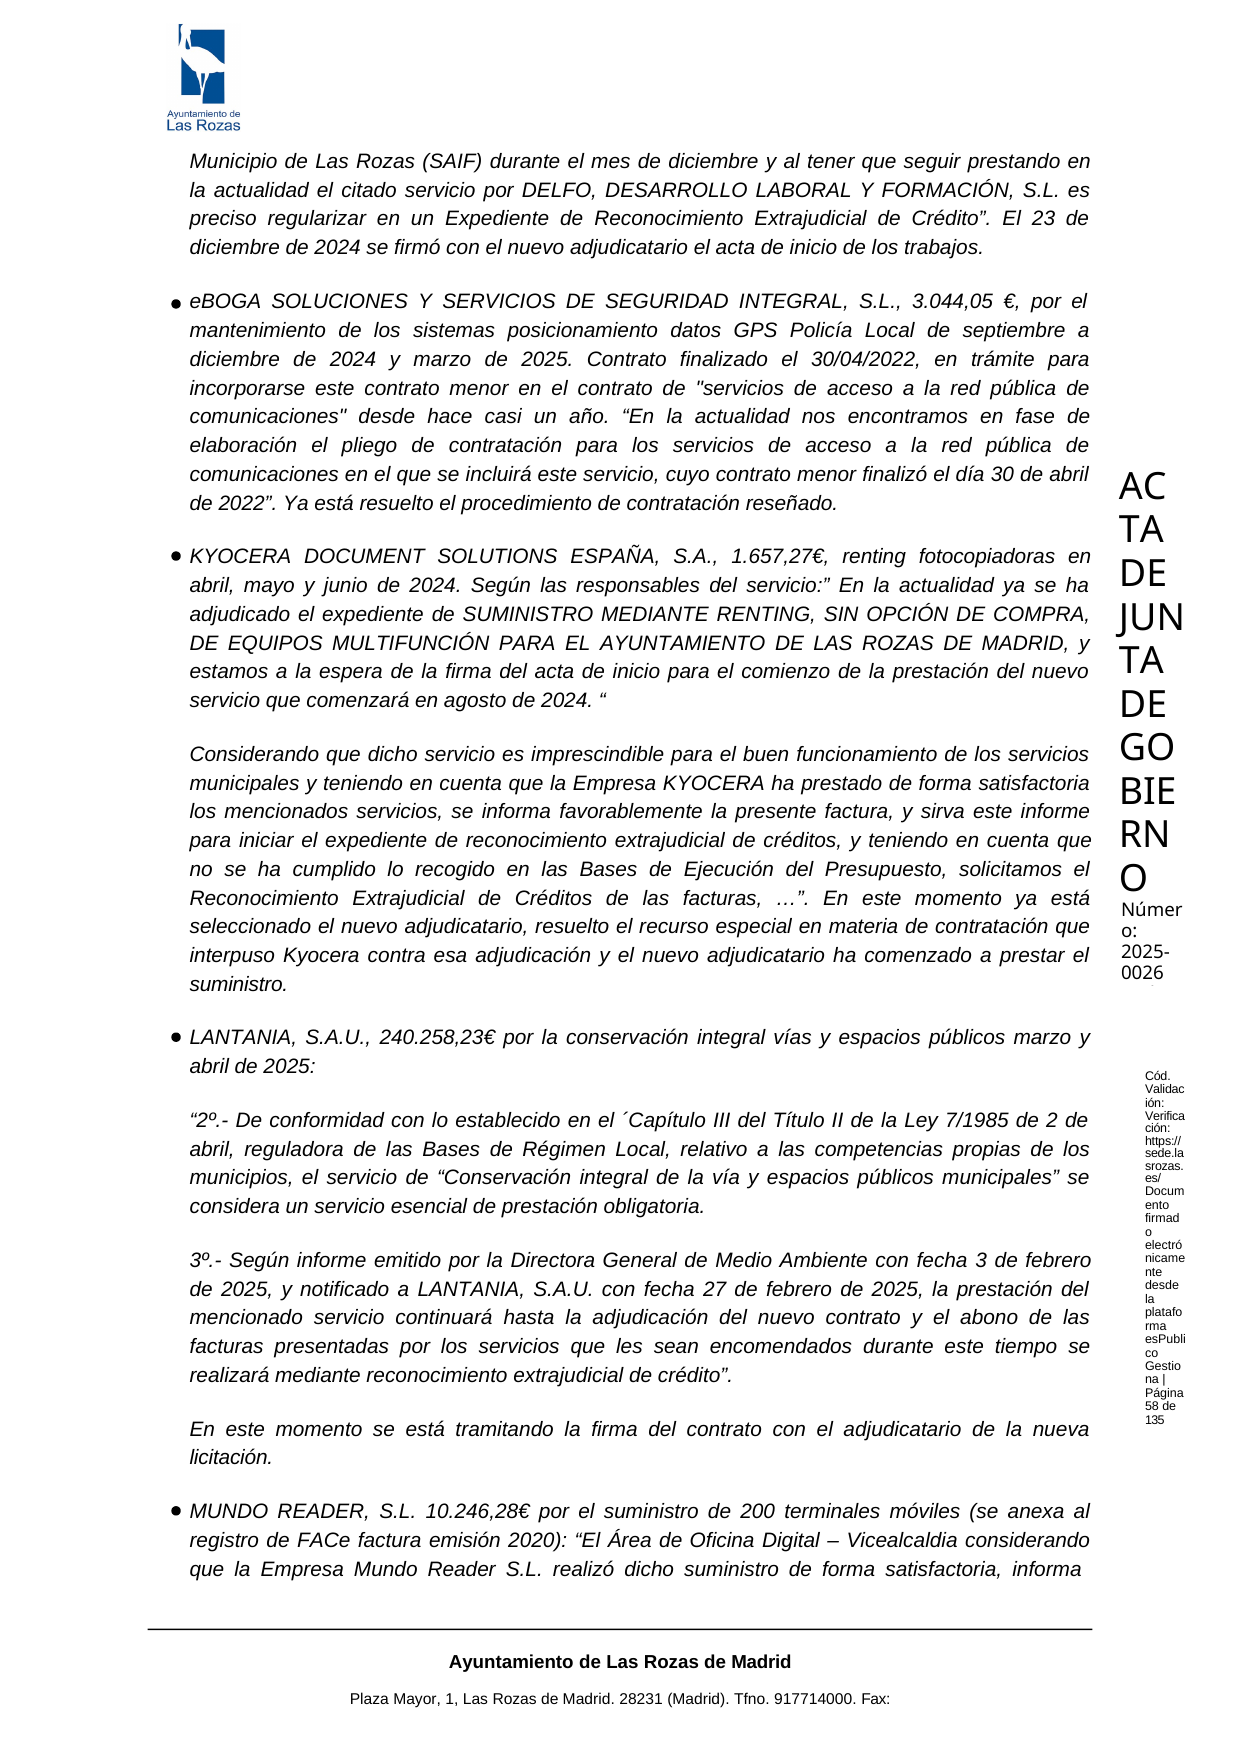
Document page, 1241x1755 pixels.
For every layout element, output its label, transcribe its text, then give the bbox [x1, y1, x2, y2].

text Cód. Validación: [1145, 1070, 1186, 1110]
text estamos a la espera de la firma del acta de inicio para el comienzo de la prestación del nuevo servicio que comenzará en agosto de 2024. “ [189, 659, 1093, 712]
text MUNDO READER, S.L. 10.246,28€ por el suministro de 200 terminales móviles (se anexa al registro de FACe factura emisión 2020): “El Área de Oficina Digital – Vicealcaldia considerando que la Empresa Mundo Reader S.L. realizó dicho suministro de forma satisfactoria, informa [189, 1499, 1093, 1580]
text [1143, 1068, 1186, 1612]
text 3º.- Según informe emitido por la Directora General de Medio Ambiente con fecha 3 de febrero de 2025, y notificado a LANTANIA, S.A.U. con fecha 27 de febrero de 2025, la prestación del mencionado servicio continuará hasta la adjudicación del nuevo contrato y el abono de las facturas presentadas por los servicios que les sean encomendados durante este tiempo se realizará mediante reconocimiento extrajudicial de crédito”. [189, 1248, 1093, 1387]
text ACTA DE JUNTA DE GOBIERNO [1119, 464, 1185, 900]
text Número: 2025-0026 Fecha: 24/06/2025 [1121, 900, 1185, 985]
text mantenimiento de los sistemas posicionamiento datos GPS Policía Local de septiembre a diciembre de 2024 y marzo de 2025. Contrato finalizado el 30/04/2022, en trámite para incorporarse este contrato menor en el contrato de "servicios de acceso a la red pública de comunicaciones" desde hace casi un año. “En la actualidad nos encontramos en fase de elaboración el pliego de contratación para los servicios de acceso a la red pública de comunicaciones en el que se incluirá este servicio, cuyo contrato menor finalizó el día 30 de abril de 2022”. Ya está resuelto el procedimiento de contratación reseñado. [189, 318, 1093, 514]
text KYOCERA DOCUMENT SOLUTIONS ESPAÑA, S.A., 1.657,27€, renting fotocopiadoras en abril, mayo y junio de 2024. Según las responsables del servicio:” En la actualidad ya se ha adjudicado el expediente de SUMINISTRO MEDIANTE RENTING, SIN OPCIÓN DE COMPRA, DE EQUIPOS MULTIFUNCIÓN PARA EL AYUNTAMIENTO DE LAS ROZAS DE MADRID, y [189, 544, 1093, 654]
text Documento firmado electrónicamente desde la plataforma esPublico Gestiona | Página 58 de 135 [1145, 1185, 1186, 1427]
text LANTANIA, S.A.U., 240.258,23€ por la conservación integral vías y espacios públicos marzo y abril de 2025: [189, 1025, 1093, 1078]
text Verificación: https://sede.lasrozas.es/ [1145, 1110, 1186, 1185]
text Municipio de Las Rozas (SAIF) durante el mes de diciembre y al tener que seguir prestando en la actualidad el citado servicio por DELFO, DESARROLLO LABORAL Y FORMACIÓN, S.L. es preciso regularizar en un Expediente de Reconocimiento Extrajudicial de Crédito”. El 23 de diciembre de 2024 se firmó con el nuevo adjudicatario el acta de inicio de los trabajos. [189, 149, 1093, 259]
text Considerando que dicho servicio es imprescindible para el buen funcionamiento de los servicios municipales y teniendo en cuenta que la Empresa KYOCERA ha prestado de forma satisfactoria los mencionados servicios, se informa favorablemente la presente factura, y sirva este informe para iniciar el expediente de reconocimiento extrajudicial de créditos, y teniendo en cuenta que no se ha cumplido lo recogido en las Bases de Ejecución del Presupuesto, solicitamos el Reconocimiento Extrajudicial de Créditos de las facturas, …”. En este momento ya está seleccionado el nuevo adjudicatario, resuelto el recurso especial en materia de contratación que interpuso Kyocera contra esa adjudicación y el nuevo adjudicatario ha comenzado a prestar el suministro. [189, 742, 1093, 996]
text En este momento se está tramitando la firma del contrato con el adjudicatario de la nueva licitación. [189, 1416, 1093, 1469]
text eBOGA SOLUCIONES Y SERVICIOS DE SEGURIDAD INTEGRAL, S.L., 3.044,05 €, por el [189, 289, 1093, 313]
text “2º.- De conformidad con lo establecido en el ´Capítulo III del Título II de la Ley 7/1985 de 2 de abril, reguladora de las Bases de Régimen Local, relativo a las competencias propias de los municipios, el servicio de “Conservación integral de la vía y espacios públicos municipales” se considera un servicio esencial de prestación obligatoria. [189, 1108, 1093, 1218]
